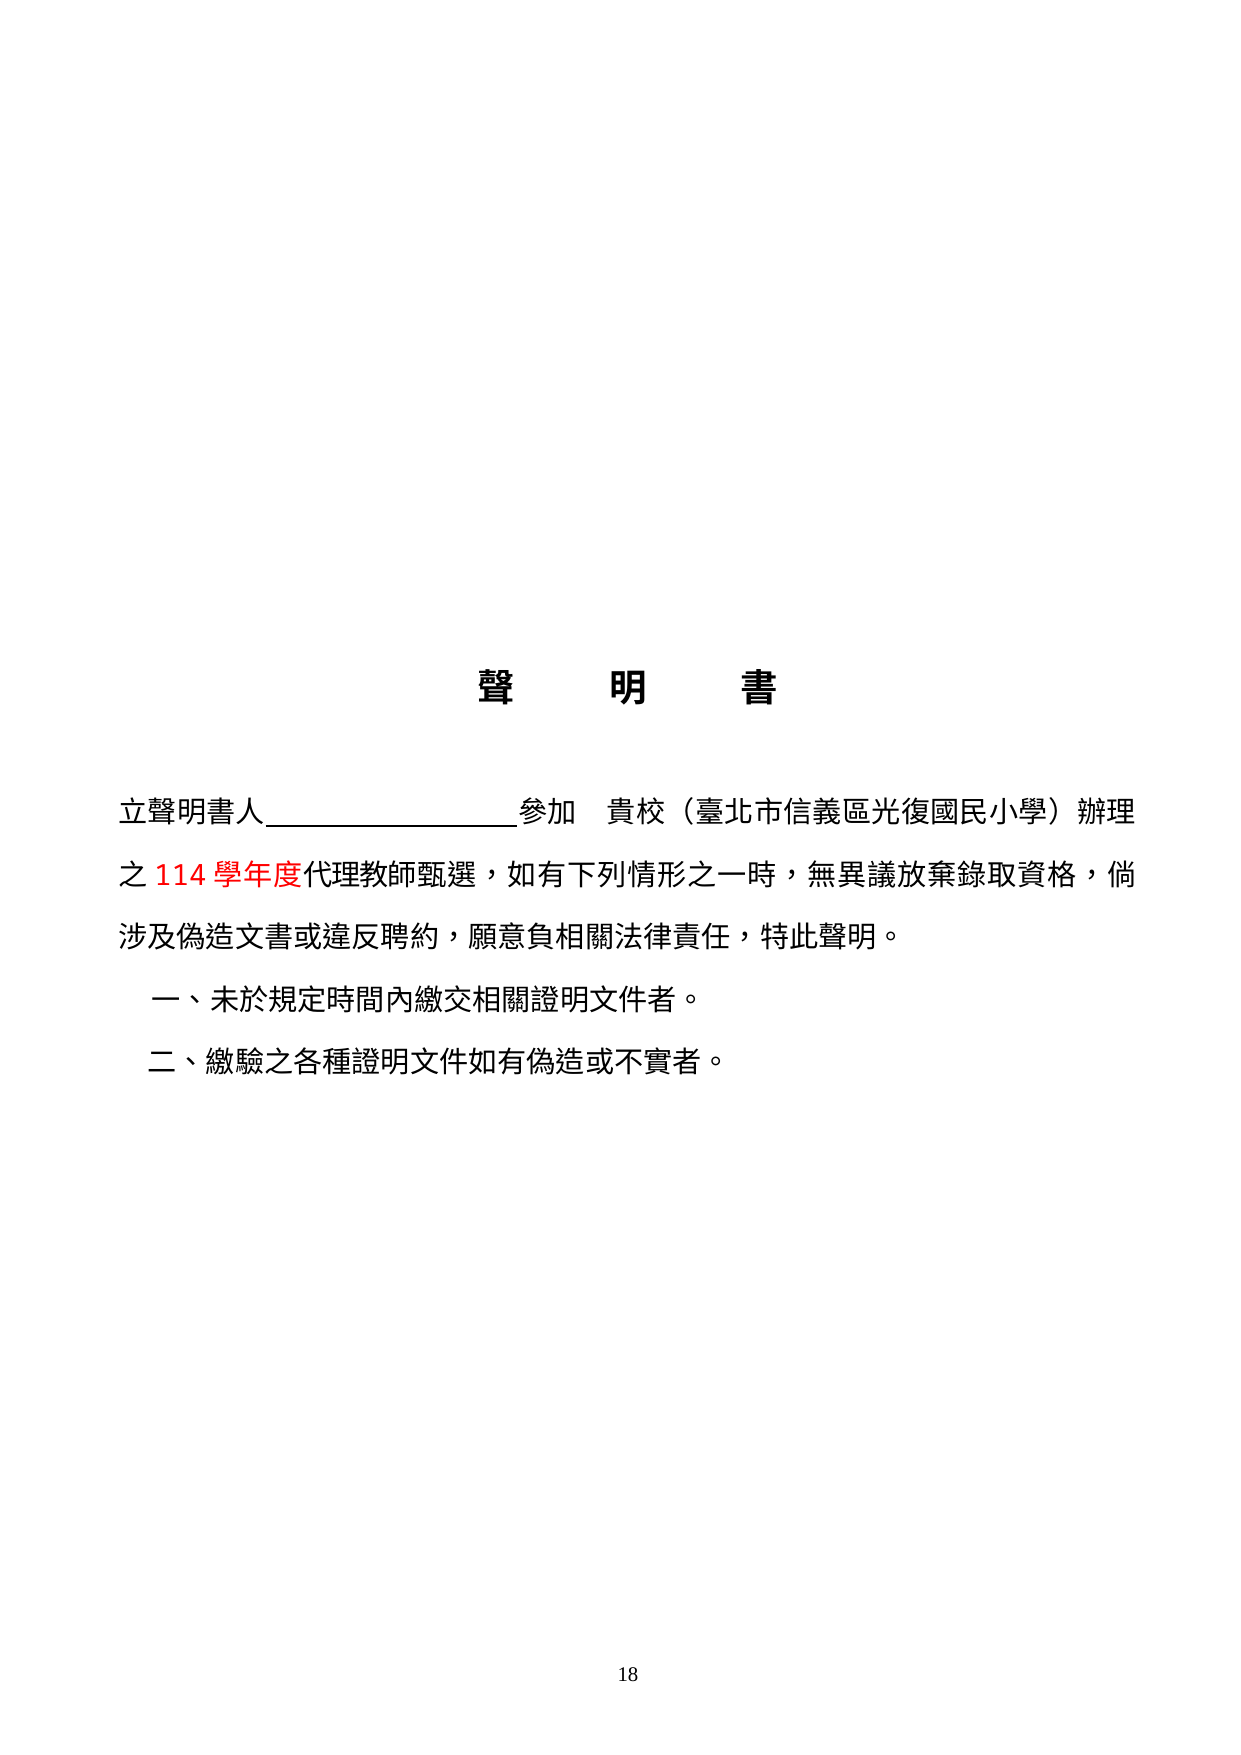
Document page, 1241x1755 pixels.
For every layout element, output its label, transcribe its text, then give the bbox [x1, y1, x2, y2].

text 立聲明書人 參加 貴校（臺北市信義區光復國民小學）辦理之114學年度代理教師甄選，如有下列情形之一時，無異議放棄錄取資格，倘涉及偽造文書或違反聘約，願意負相關法律責任，特此聲明。 [118, 768, 1137, 956]
text 二、繳驗之各種證明文件如有偽造或不實者。 [118, 1018, 1137, 1081]
text 一、未於規定時間內繳交相關證明文件者。 [151, 956, 1137, 1018]
text 聲 明 書 [118, 643, 1137, 706]
